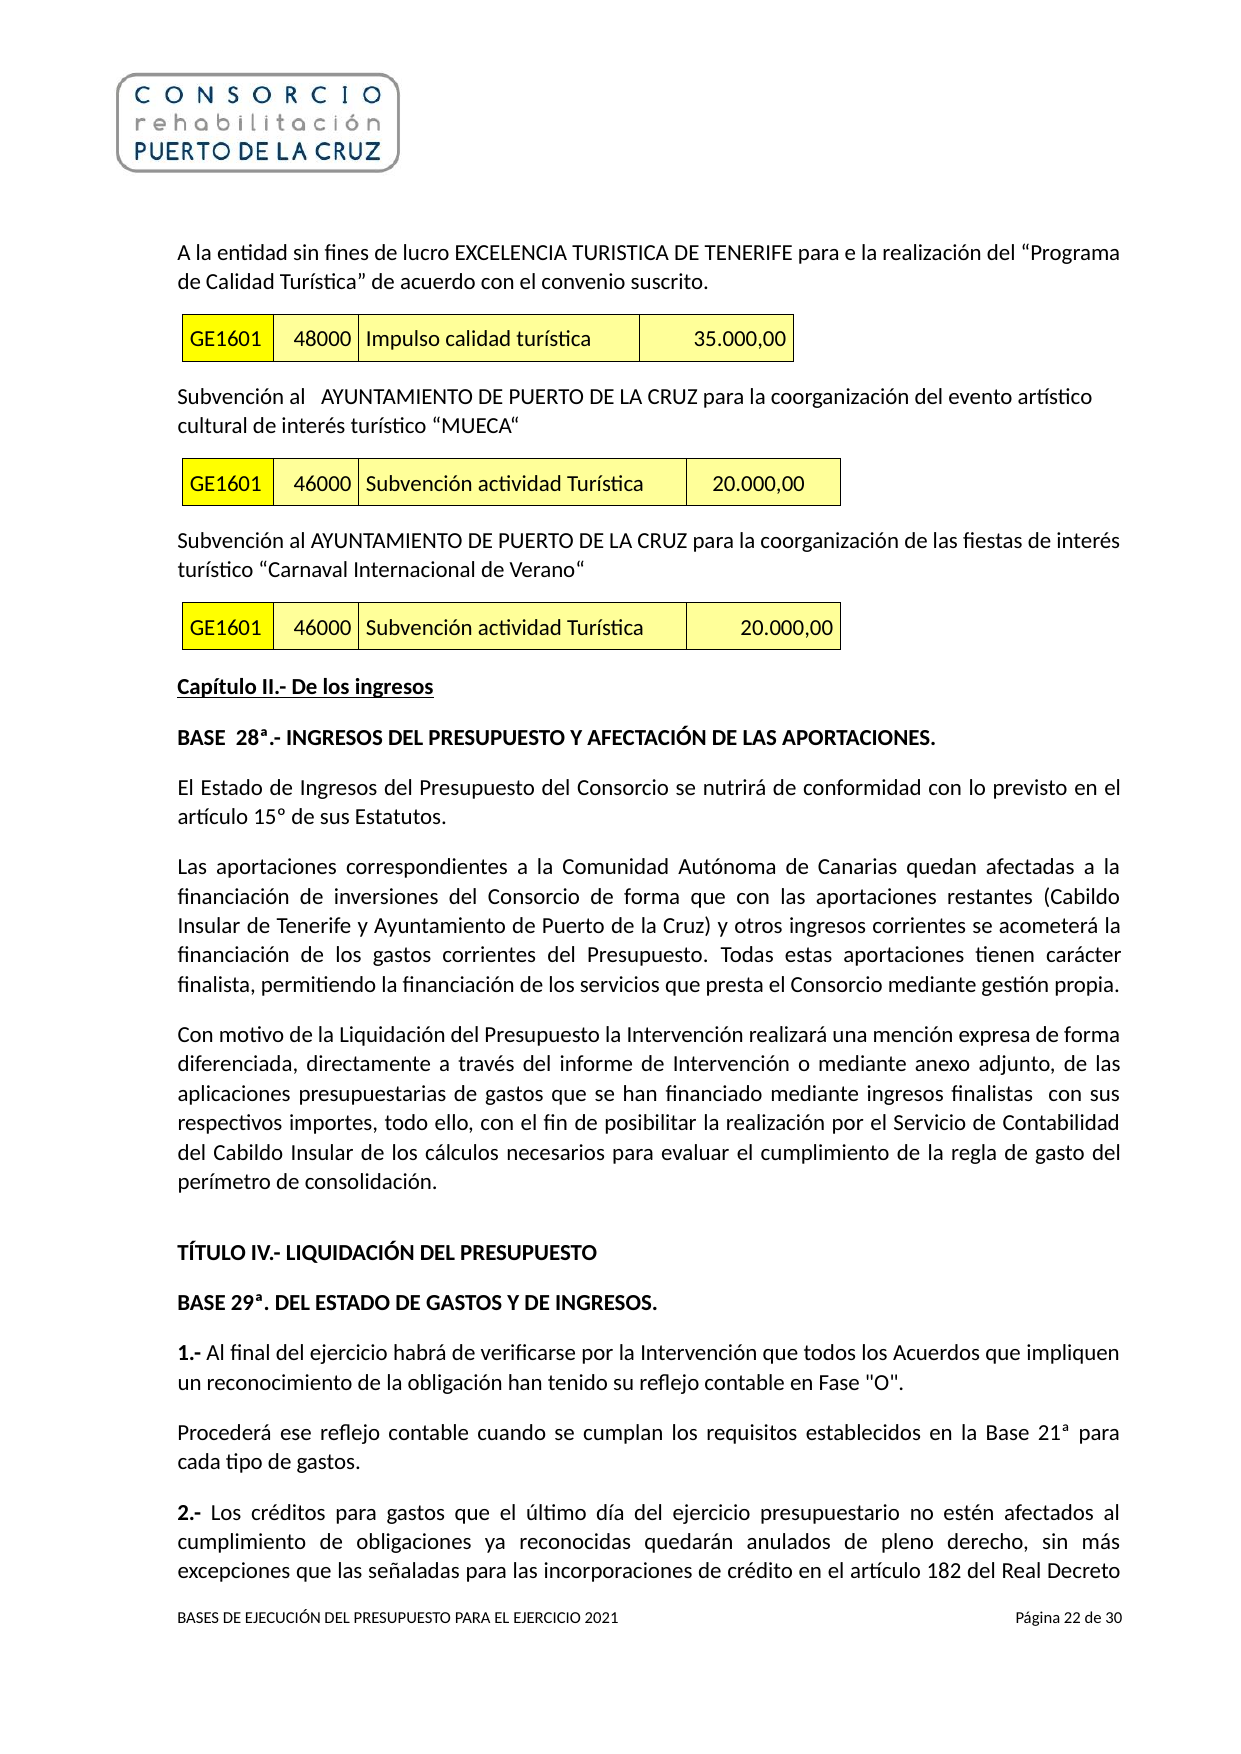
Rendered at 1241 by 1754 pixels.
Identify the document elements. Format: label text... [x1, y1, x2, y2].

table_header GE1601 [183, 459, 273, 505]
subtitle Capítulo II.- De los ingresos [177, 671, 1122, 701]
table_header 46000 [274, 603, 358, 649]
table_header GE1601 [183, 603, 273, 649]
table_header 20.000,00 [687, 459, 840, 505]
table_header 48000 [274, 315, 358, 361]
table_header 20.000,00 [687, 603, 840, 649]
subtitle 1.- Al final del ejercicio habrá de verificarse por la Intervención que todos los Acuerdos que impliquen un reconocimiento de la obligación han tenido su reflejo contable en Fase "O". [177, 1337, 1122, 1396]
subtitle BASE 29ª. DEL ESTADO DE GASTOS Y DE INGRESOS. [177, 1287, 1122, 1316]
subtitle TÍTULO IV.- LIQUIDACIÓN DEL PRESUPUESTO [177, 1237, 1122, 1266]
table_header GE1601 [183, 315, 273, 361]
table_header Impulso calidad turística [359, 315, 639, 361]
table_header Subvención actividad Turística [359, 459, 686, 505]
subtitle Procederá ese reflejo contable cuando se cumplan los requisitos establecidos en la Base 21ª para cada tipo de gastos. [177, 1417, 1122, 1476]
table_header Subvención actividad Turística [359, 603, 686, 649]
subtitle Subvención al AYUNTAMIENTO DE PUERTO DE LA CRUZ para la coorganización de las fiestas de interés turístico “Carnaval Internacional de Verano“ [177, 525, 1122, 583]
subtitle A la entidad sin fines de lucro EXCELENCIA TURISTICA DE TENERIFE para e la realización del “Programa de Calidad Turística” de acuerdo con el convenio suscrito. [177, 236, 1122, 295]
subtitle Las aportaciones correspondientes a la Comunidad Autónoma de Canarias quedan afectadas a la financiación de inversiones del Consorcio de forma que con las aportaciones restantes (Cabildo Insular de Tenerife y Ayuntamiento de Puerto de la Cruz) y otros ingresos corrientes se acometerá la financiación de los gastos corrientes del Presupuesto. Todas estas aportaciones tienen carácter finalista, permitiendo la financiación de los servicios que presta el Consorcio mediante gestión propia. [177, 851, 1122, 998]
subtitle BASE 28ª.- INGRESOS DEL PRESUPUESTO Y AFECTACIÓN DE LAS APORTACIONES. [177, 721, 1122, 751]
subtitle 2.- Los créditos para gastos que el último día del ejercicio presupuestario no estén afectados al cumplimiento de obligaciones ya reconocidas quedarán anulados de pleno derecho, sin más excepciones que las señaladas para las incorporaciones de crédito en el artículo 182 del Real Decreto [177, 1496, 1122, 1584]
subtitle Subvención al AYUNTAMIENTO DE PUERTO DE LA CRUZ para la coorganización del evento artístico cultural de interés turístico “MUECA“ [177, 381, 1122, 439]
subtitle Con motivo de la Liquidación del Presupuesto la Intervención realizará una mención expresa de forma diferenciada, directamente a través del informe de Intervención o mediante anexo adjunto, de las aplicaciones presupuestarias de gastos que se han financiado mediante ingresos finalistas con sus respectivos importes, todo ello, con el fin de posibilitar la realización por el Servicio de Contabilidad del Cabildo Insular de los cálculos necesarios para evaluar el cumplimiento de la regla de gasto del perímetro de consolidación. [177, 1019, 1122, 1195]
table_header 46000 [274, 459, 358, 505]
subtitle El Estado de Ingresos del Presupuesto del Consorcio se nutrirá de conformidad con lo previsto en el artículo 15º de sus Estatutos. [177, 772, 1122, 830]
table_header 35.000,00 [640, 315, 793, 361]
